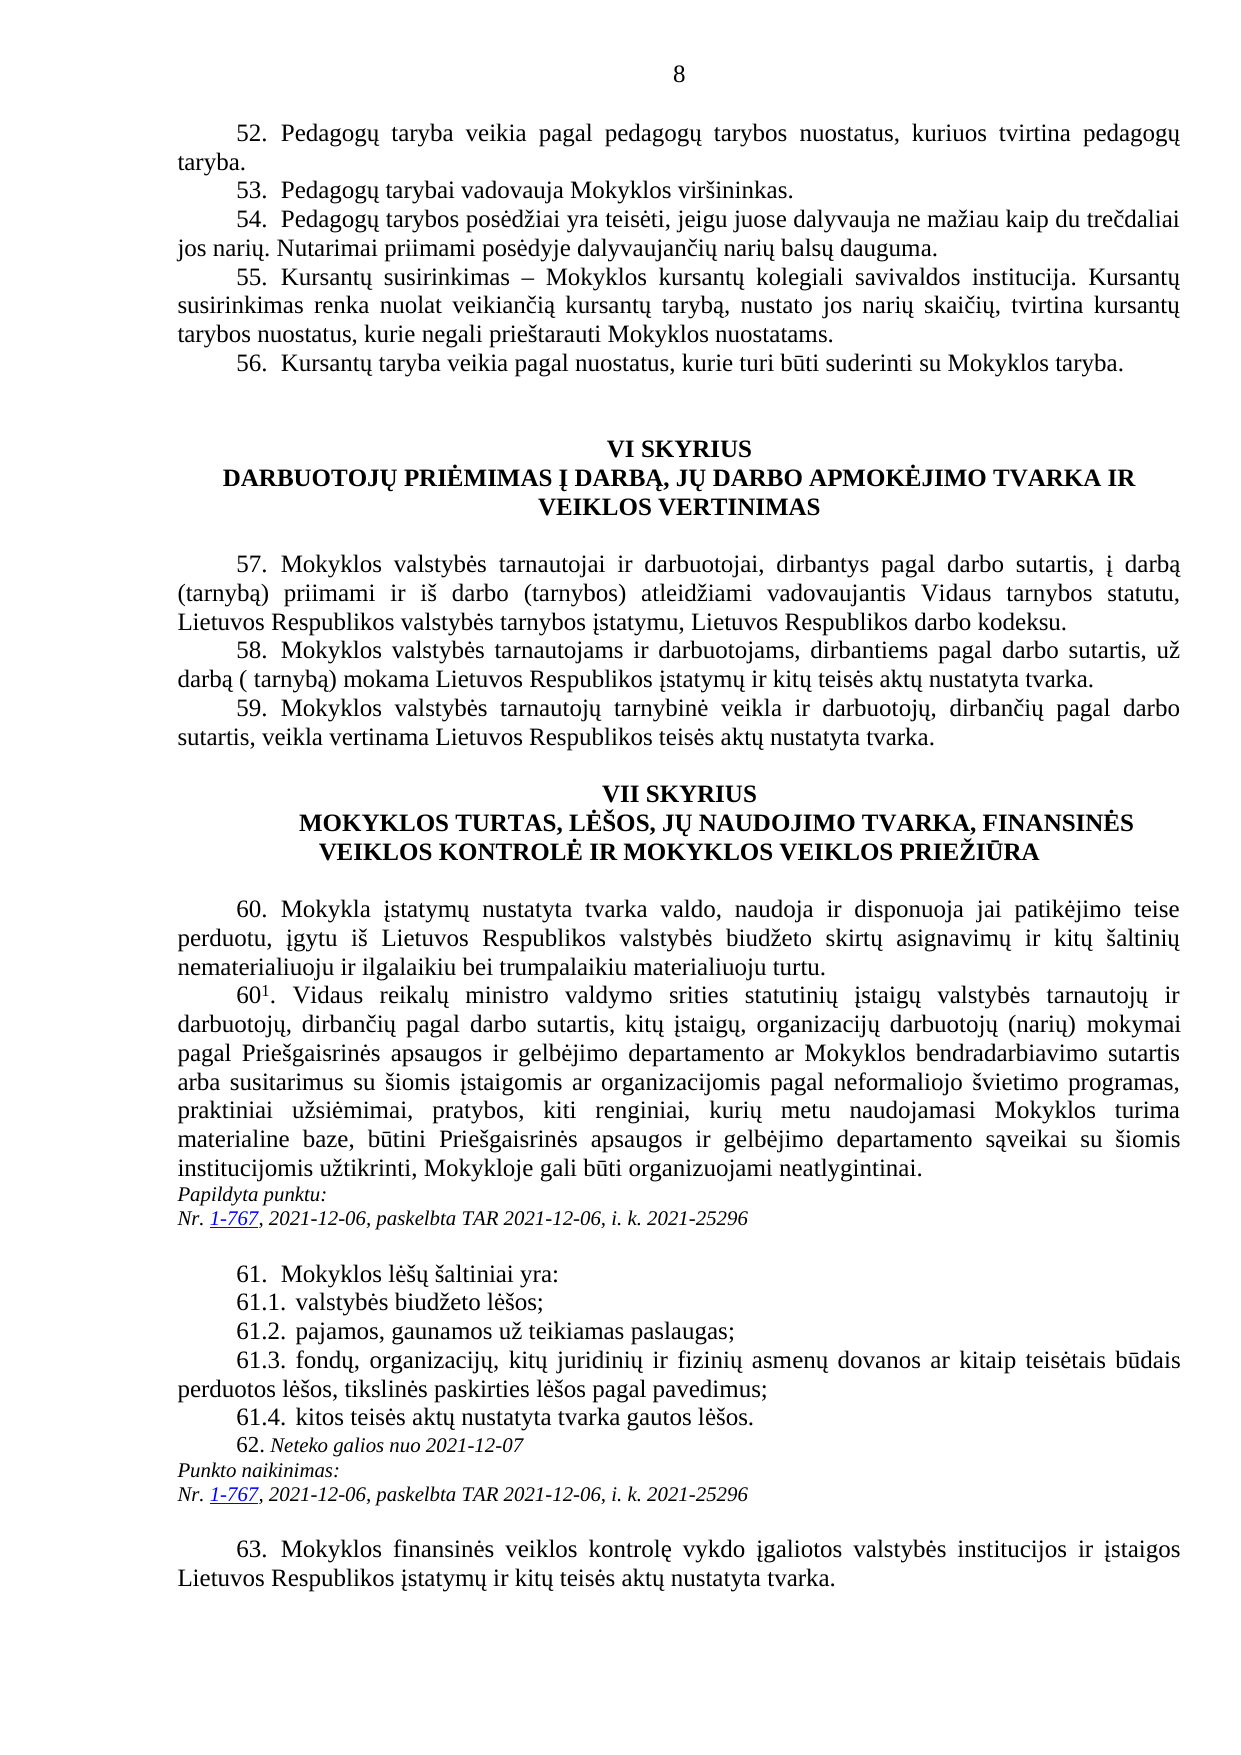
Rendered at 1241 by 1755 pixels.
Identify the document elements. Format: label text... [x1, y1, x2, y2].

text 61.2. pajamos, gaunamos už teikiamas paslaugas; [177, 1316, 1181, 1345]
text MOKYKLOS TURTAS, LĖŠOS, JŲ NAUDOJIMO TVARKA, FINANSINĖS VEIKLOS KONTROLĖ IR MOKYKLOS VEIKLOS PRIEŽIŪRA [177, 808, 1181, 866]
text Nr. 1-767, 2021-12-06, paskelbta TAR 2021-12-06, i. k. 2021-25296 [177, 1206, 1181, 1230]
text Nr. 1-767, 2021-12-06, paskelbta TAR 2021-12-06, i. k. 2021-25296 [177, 1482, 1181, 1506]
text 61.3. fondų, organizacijų, kitų juridinių ir fizinių asmenų dovanos ar kitaip teisėtais būdais perduotos lėšos, tikslinės paskirties lėšos pagal pavedimus; [177, 1345, 1181, 1402]
text 52. Pedagogų taryba veikia pagal pedagogų tarybos nuostatus, kuriuos tvirtina pedagogų taryba. [177, 118, 1181, 176]
text DARBUOTOJŲ PRIĖMIMAS Į DARBĄ, JŲ DARBO APMOKĖJIMO TVARKA IR VEIKLOS VERTINIMAS [177, 463, 1181, 521]
text Punkto naikinimas: [177, 1458, 1181, 1482]
text 56. Kursantų taryba veikia pagal nuostatus, kurie turi būti suderinti su Mokyklos taryba. [177, 348, 1181, 377]
text VI SKYRIUS [177, 434, 1181, 463]
text 60. Mokykla įstatymų nustatyta tvarka valdo, naudoja ir disponuoja jai patikėjimo teise perduotu, įgytu iš Lietuvos Respublikos valstybės biudžeto skirtų asignavimų ir kitų šaltinių nematerialiuoju ir ilgalaikiu bei trumpalaikiu materialiuoju turtu. [177, 894, 1181, 981]
text 59. Mokyklos valstybės tarnautojų tarnybinė veikla ir darbuotojų, dirbančių pagal darbo sutartis, veikla vertinama Lietuvos Respublikos teisės aktų nustatyta tvarka. [177, 693, 1181, 751]
text VII SKYRIUS [177, 779, 1181, 808]
text 62. Neteko galios nuo 2021-12-07 [177, 1431, 1181, 1458]
text 54. Pedagogų tarybos posėdžiai yra teisėti, jeigu juose dalyvauja ne mažiau kaip du trečdaliai jos narių. Nutarimai priimami posėdyje dalyvaujančių narių balsų dauguma. [177, 204, 1181, 262]
text 53. Pedagogų tarybai vadovauja Mokyklos viršininkas. [227, 176, 1181, 204]
text 61.4. kitos teisės aktų nustatyta tvarka gautos lėšos. [177, 1402, 1181, 1431]
text 58. Mokyklos valstybės tarnautojams ir darbuotojams, dirbantiems pagal darbo sutartis, už darbą ( tarnybą) mokama Lietuvos Respublikos įstatymų ir kitų teisės aktų nustatyta tvarka. [177, 636, 1181, 693]
text 57. Mokyklos valstybės tarnautojai ir darbuotojai, dirbantys pagal darbo sutartis, į darbą (tarnybą) priimami ir iš darbo (tarnybos) atleidžiami vadovaujantis Vidaus tarnybos statutu, Lietuvos Respublikos valstybės tarnybos įstatymu, Lietuvos Respublikos darbo kodeksu. [177, 549, 1181, 636]
text 63. Mokyklos finansinės veiklos kontrolę vykdo įgaliotos valstybės institucijos ir įstaigos Lietuvos Respublikos įstatymų ir kitų teisės aktų nustatyta tvarka. [177, 1534, 1181, 1592]
text 61. Mokyklos lėšų šaltiniai yra: [177, 1259, 1181, 1287]
text 55. Kursantų susirinkimas – Mokyklos kursantų kolegiali savivaldos institucija. Kursantų susirinkimas renka nuolat veikiančią kursantų tarybą, nustato jos narių skaičių, tvirtina kursantų tarybos nuostatus, kurie negali prieštarauti Mokyklos nuostatams. [177, 262, 1181, 348]
text Papildyta punktu: [177, 1182, 1181, 1206]
text 601. Vidaus reikalų ministro valdymo srities statutinių įstaigų valstybės tarnautojų ir darbuotojų, dirbančių pagal darbo sutartis, kitų įstaigų, organizacijų darbuotojų (narių) mokymai pagal Priešgaisrinės apsaugos ir gelbėjimo departamento ar Mokyklos bendradarbiavimo sutartis arba susitarimus su šiomis įstaigomis ar organizacijomis pagal neformaliojo švietimo programas, praktiniai užsiėmimai, pratybos, kiti renginiai, kurių metu naudojamasi Mokyklos turima materialine baze, būtini Priešgaisrinės apsaugos ir gelbėjimo departamento sąveikai su šiomis institucijomis užtikrinti, Mokykloje gali būti organizuojami neatlygintinai. [177, 981, 1181, 1182]
text 61.1. valstybės biudžeto lėšos; [236, 1287, 1181, 1316]
